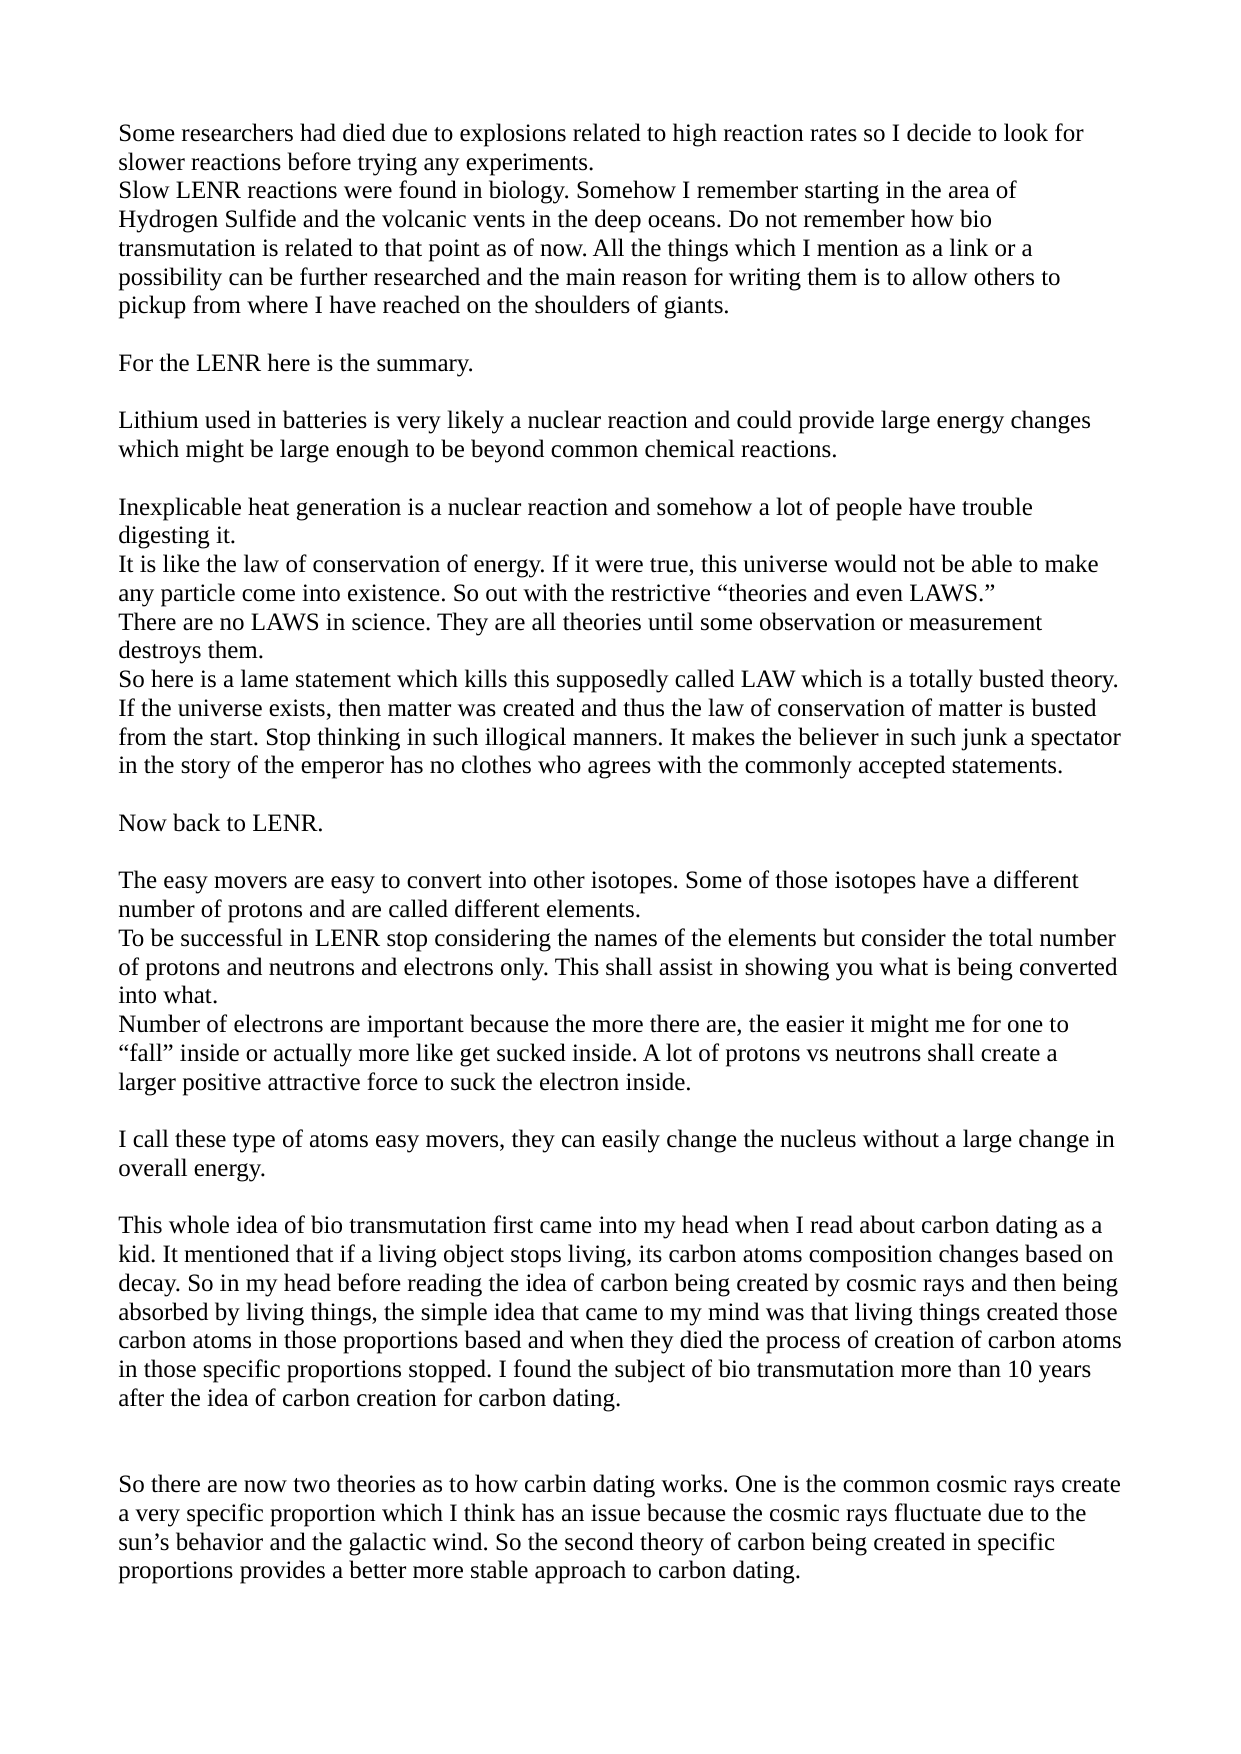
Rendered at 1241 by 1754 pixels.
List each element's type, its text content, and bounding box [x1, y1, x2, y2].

text Number of electrons are important because the more there are, the easier it might me for one to “fall” inside or actually more like get sucked inside. A lot of protons vs neutrons shall create a larger positive attractive force to suck the electron inside. [118, 1009, 1122, 1096]
text There are no LAWS in science. They are all theories until some observation or measurement destroys them. [118, 607, 1122, 664]
text The easy movers are easy to convert into other isotopes. Some of those isotopes have a different number of protons and are called different elements. [118, 866, 1122, 923]
text Now back to LENR. [118, 808, 1122, 837]
text For the LENR here is the summary. [118, 348, 1122, 377]
text Inexplicable heat generation is a nuclear reaction and somehow a lot of people have trouble digesting it. It is like the law of conservation of energy. If it were true, this universe would not be able to make any particle come into existence. So out with the restrictive “theories and even LAWS.” [118, 492, 1122, 607]
text To be successful in LENR stop considering the names of the elements but consider the total number of protons and neutrons and electrons only. This shall assist in showing you what is being converted into what. [118, 923, 1122, 1009]
text I call these type of atoms easy movers, they can easily change the nucleus without a large change in overall energy. [118, 1124, 1122, 1182]
text Lithium used in batteries is very likely a nuclear reaction and could provide large energy changes which might be large enough to be beyond common chemical reactions. [118, 406, 1122, 463]
text So here is a lame statement which kills this supposedly called LAW which is a totally busted theory. [118, 664, 1122, 693]
text If the universe exists, then matter was created and thus the law of conservation of matter is busted from the start. Stop thinking in such illogical manners. It makes the believer in such junk a spectator in the story of the emperor has no clothes who agrees with the commonly accepted statements. [118, 693, 1122, 779]
text So there are now two theories as to how carbin dating works. One is the common cosmic rays create a very specific proportion which I think has an issue because the cosmic rays fluctuate due to the sun’s behavior and the galactic wind. So the second theory of carbon being created in specific proportions provides a better more stable approach to carbon dating. [118, 1469, 1122, 1584]
text Slow LENR reactions were found in biology. Somehow I remember starting in the area of Hydrogen Sulfide and the volcanic vents in the deep oceans. Do not remember how bio transmutation is related to that point as of now. All the things which I mention as a link or a possibility can be further researched and the main reason for writing them is to allow others to pickup from where I have reached on the shoulders of giants. [118, 176, 1122, 319]
text This whole idea of bio transmutation first came into my head when I read about carbon dating as a kid. It mentioned that if a living object stops living, its carbon atoms composition changes based on decay. So in my head before reading the idea of carbon being created by cosmic rays and then being absorbed by living things, the simple idea that came to my mind was that living things created those carbon atoms in those proportions based and when they died the process of creation of carbon atoms in those specific proportions stopped. I found the subject of bio transmutation more than 10 years after the idea of carbon creation for carbon dating. [118, 1211, 1122, 1412]
text Some researchers had died due to explosions related to high reaction rates so I decide to look for slower reactions before trying any experiments. [118, 118, 1122, 176]
